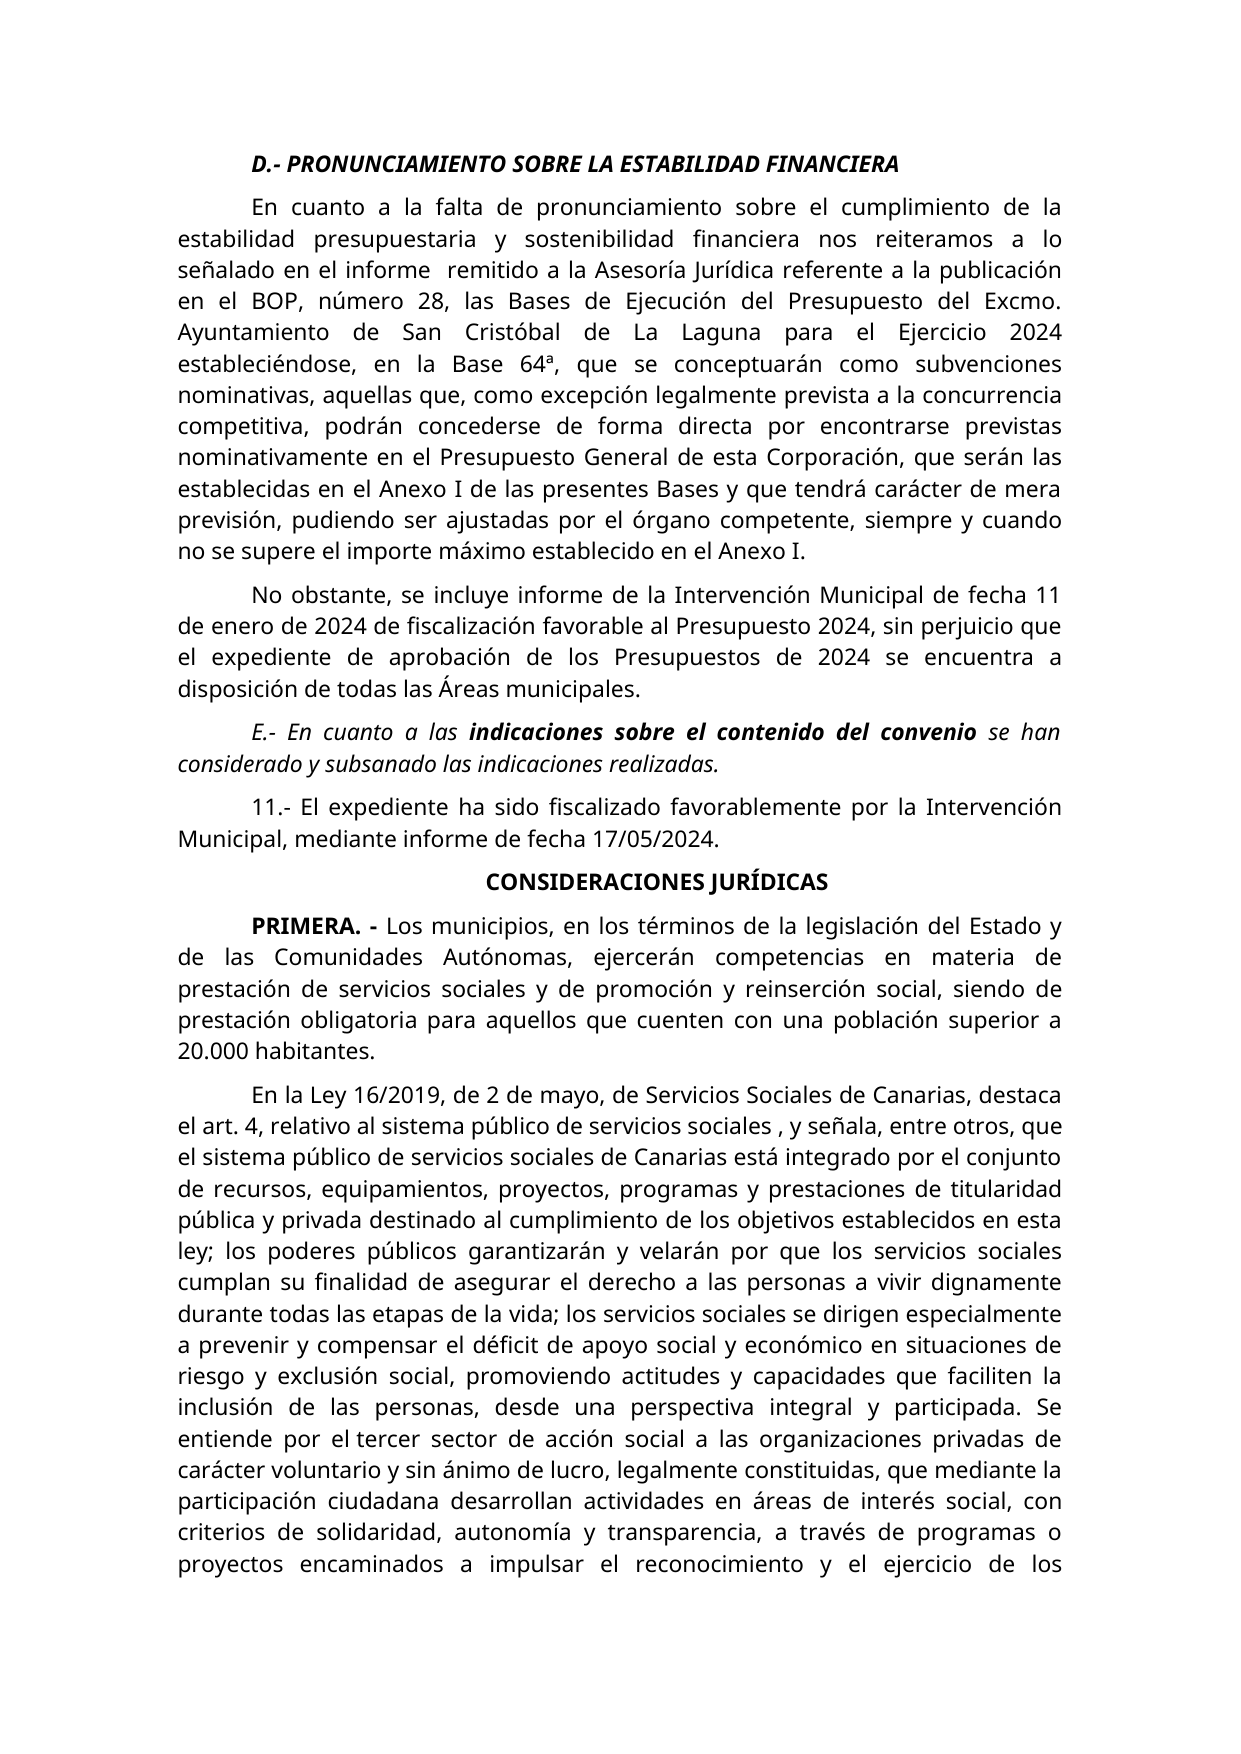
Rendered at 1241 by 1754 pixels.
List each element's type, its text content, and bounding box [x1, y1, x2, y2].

text E.- En cuanto a las indicaciones sobre el contenido del convenio se han considerado y subsanado las indicaciones realizadas. [177, 716, 1063, 779]
text D.- PRONUNCIAMIENTO SOBRE LA ESTABILIDAD FINANCIERA [177, 148, 1063, 179]
text No obstante, se incluye informe de la Intervención Municipal de fecha 11 de enero de 2024 de fiscalización favorable al Presupuesto 2024, sin perjuicio que el expediente de aprobación de los Presupuestos de 2024 se encuentra a disposición de todas las Áreas municipales. [177, 579, 1063, 704]
text PRIMERA. - Los municipios, en los términos de la legislación del Estado y de las Comunidades Autónomas, ejercerán competencias en materia de prestación de servicios sociales y de promoción y reinserción social, siendo de prestación obligatoria para aquellos que cuenten con una población superior a 20.000 habitantes. [177, 910, 1063, 1066]
text En cuanto a la falta de pronunciamiento sobre el cumplimiento de la estabilidad presupuestaria y sostenibilidad financiera nos reiteramos a lo señalado en el informe remitido a la Asesoría Jurídica referente a la publicación en el BOP, número 28, las Bases de Ejecución del Presupuesto del Excmo. Ayuntamiento de San Cristóbal de La Laguna para el Ejercicio 2024 estableciéndose, en la Base 64ª, que se conceptuarán como subvenciones nominativas, aquellas que, como excepción legalmente prevista a la concurrencia competitiva, podrán concederse de forma directa por encontrarse previstas nominativamente en el Presupuesto General de esta Corporación, que serán las establecidas en el Anexo I de las presentes Bases y que tendrá carácter de mera previsión, pudiendo ser ajustadas por el órgano competente, siempre y cuando no se supere el importe máximo establecido en el Anexo I. [177, 191, 1063, 566]
subtitle CONSIDERACIONES JURÍDICAS [177, 866, 1063, 898]
text En la Ley 16/2019, de 2 de mayo, de Servicios Sociales de Canarias, destaca el art. 4, relativo al sistema público de servicios sociales , y señala, entre otros, que el sistema público de servicios sociales de Canarias está integrado por el conjunto de recursos, equipamientos, proyectos, programas y prestaciones de titularidad pública y privada destinado al cumplimiento de los objetivos establecidos en esta ley; los poderes públicos garantizarán y velarán por que los servicios sociales cumplan su finalidad de asegurar el derecho a las personas a vivir dignamente durante todas las etapas de la vida; los servicios sociales se dirigen especialmente a prevenir y compensar el déficit de apoyo social y económico en situaciones de riesgo y exclusión social, promoviendo actitudes y capacidades que faciliten la inclusión de las personas, desde una perspectiva integral y participada. Se entiende por el tercer sector de acción social a las organizaciones privadas de carácter voluntario y sin ánimo de lucro, legalmente constituidas, que mediante la participación ciudadana desarrollan actividades en áreas de interés social, con criterios de solidaridad, autonomía y transparencia, a través de programas o proyectos encaminados a impulsar el reconocimiento y el ejercicio de los [177, 1079, 1063, 1579]
text 11.- El expediente ha sido fiscalizado favorablemente por la Intervención Municipal, mediante informe de fecha 17/05/2024. [177, 791, 1063, 854]
